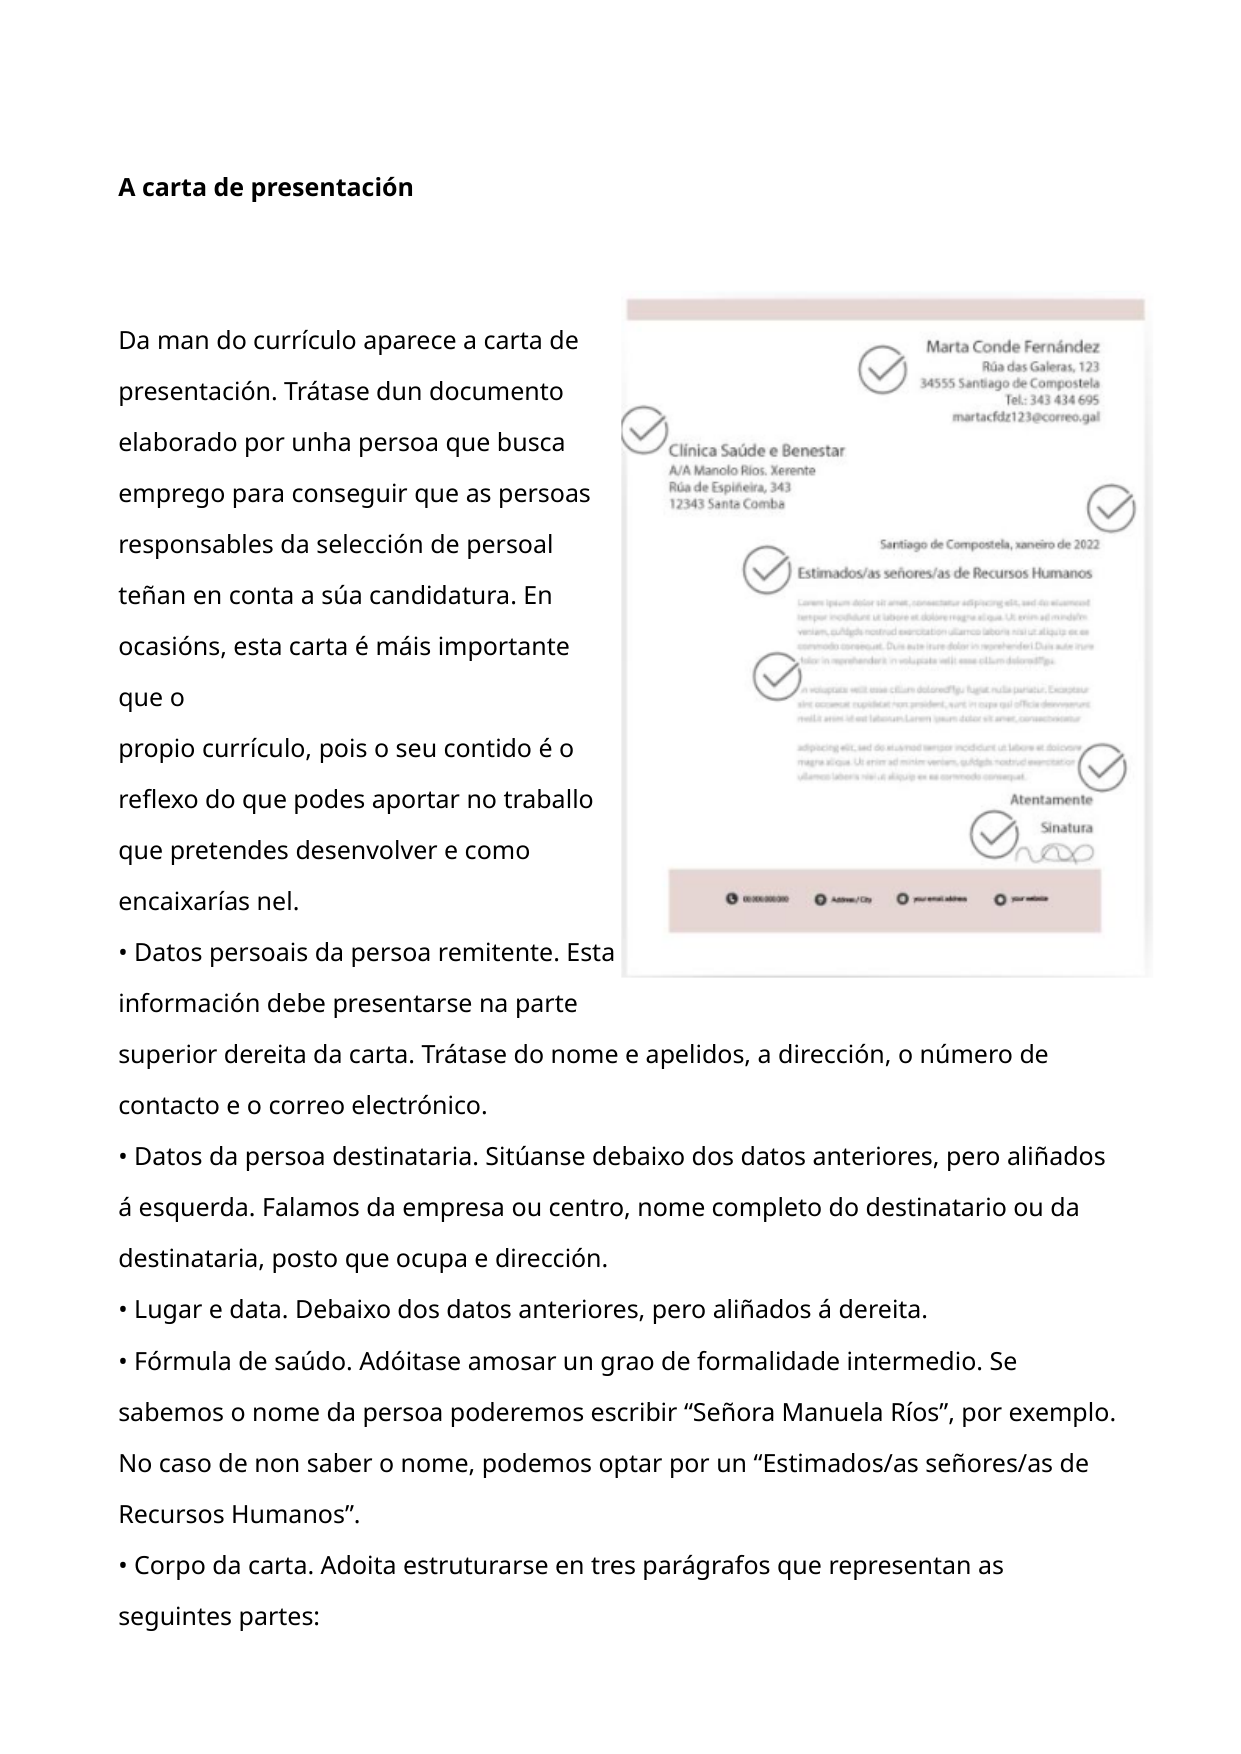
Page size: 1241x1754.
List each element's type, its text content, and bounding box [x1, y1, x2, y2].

text • Datos da persoa destinataria. Sitúanse debaixo dos datos anteriores, pero aliñados á esquerda. Falamos da empresa ou centro, nome completo do destinatario ou da destinataria, posto que ocupa e dirección. [118, 1139, 1122, 1275]
text A carta de presentación [118, 169, 1122, 203]
picture [620, 288, 1158, 992]
text • Fórmula de saúdo. Adóitase amosar un grao de formalidade intermedio. Se sabemos o nome da persoa poderemos escribir “Señora Manuela Ríos”, por exemplo. No caso de non saber o nome, podemos optar por un “Estimados/as señores/as de Recursos Humanos”. [118, 1343, 1122, 1530]
text • Datos persoais da persoa remitente. Esta información debe presentarse na parte superior dereita da carta. Trátase do nome e apelidos, a dirección, o número de contacto e o correo electrónico. [118, 935, 1122, 1122]
text • Corpo da carta. Adoita estruturarse en tres parágrafos que representan as seguintes partes: [118, 1547, 1122, 1632]
text propio currículo, pois o seu contido é o reflexo do que podes aportar no traballo que pretendes desenvolver e como encaixarías nel. [118, 731, 620, 918]
text • Lugar e data. Debaixo dos datos anteriores, pero aliñados á dereita. [118, 1292, 1122, 1326]
text Da man do currículo aparece a carta de presentación. Trátase dun documento elaborado por unha persoa que busca emprego para conseguir que as persoas responsables da selección de persoal teñan en conta a súa candidatura. En ocasións, esta carta é máis importante que o [118, 322, 620, 714]
